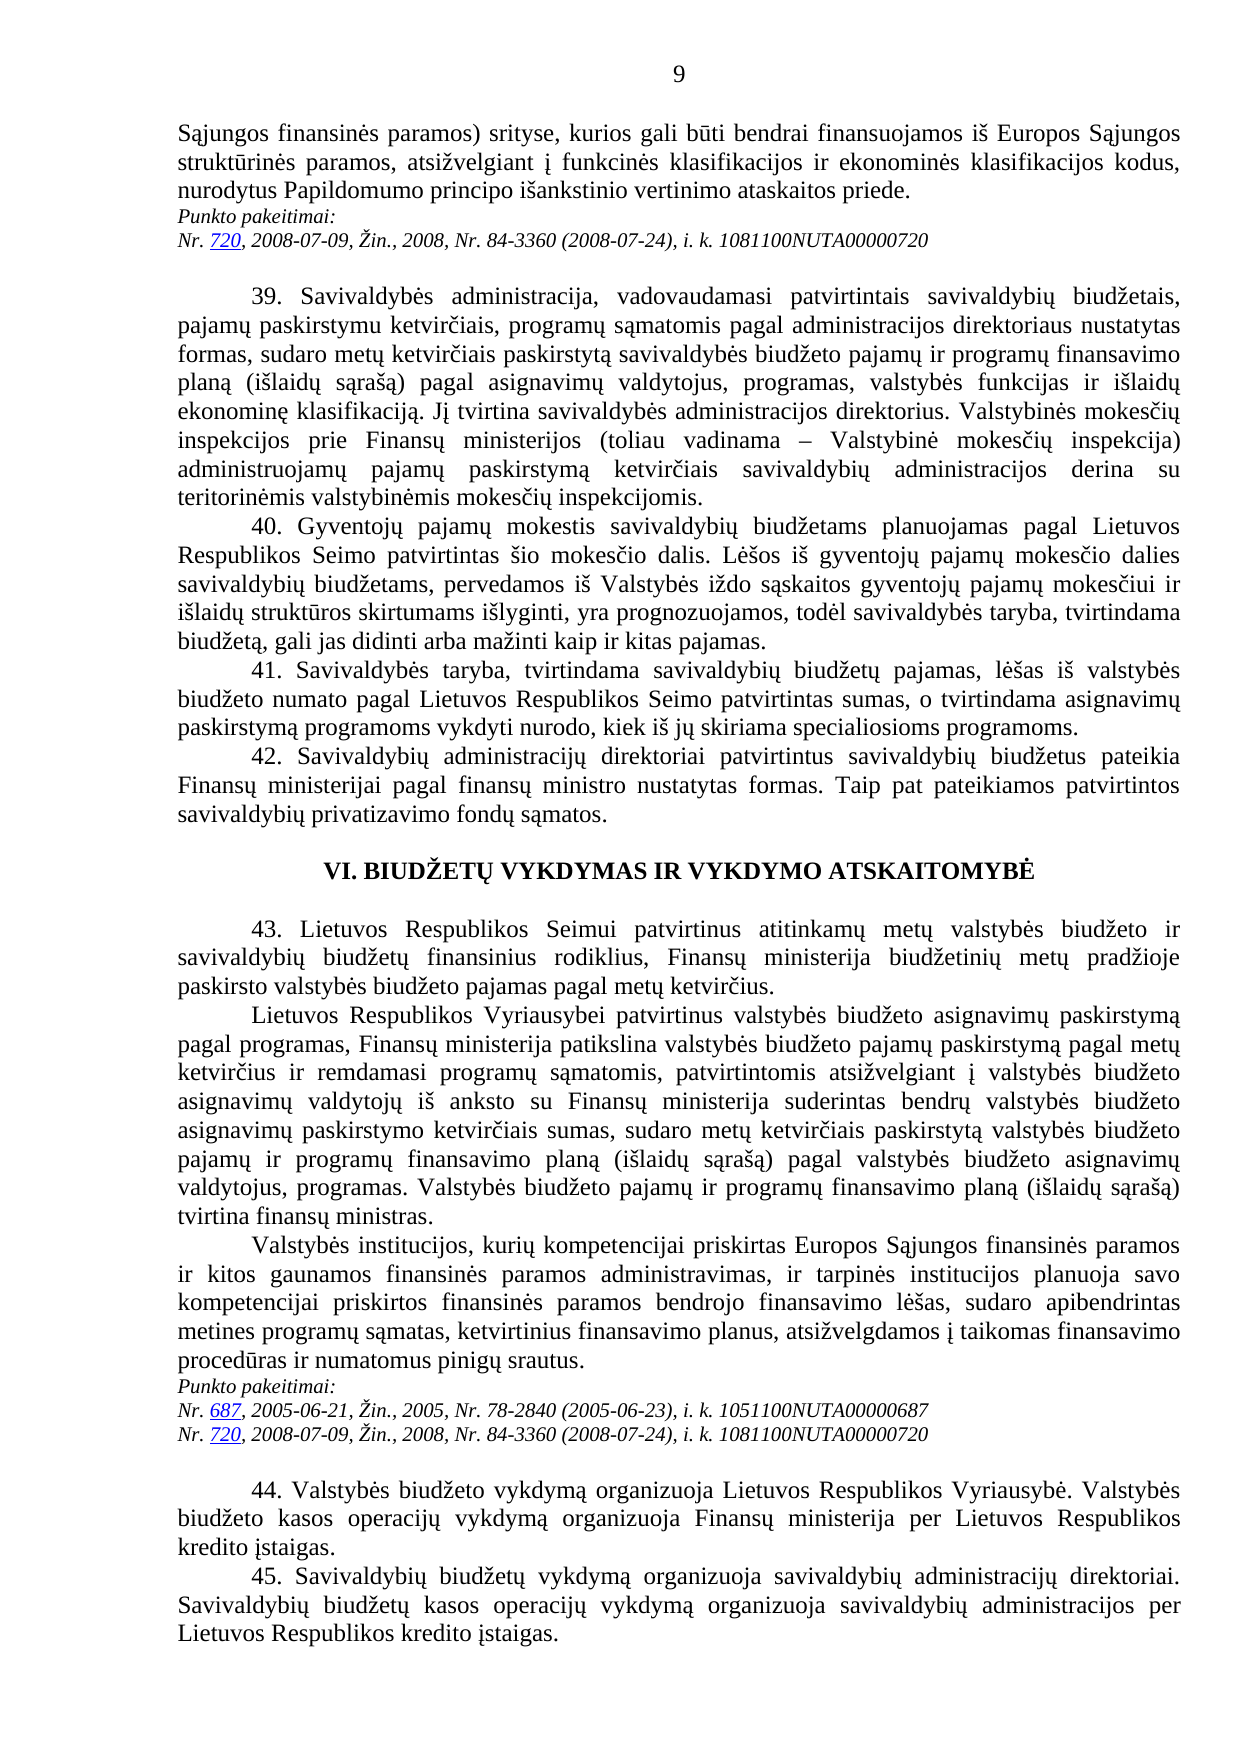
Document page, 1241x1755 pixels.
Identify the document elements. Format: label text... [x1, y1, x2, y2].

text Valstybės institucijos, kurių kompetencijai priskirtas Europos Sąjungos finansinės paramos ir kitos gaunamos finansinės paramos administravimas, ir tarpinės institucijos planuoja savo kompetencijai priskirtos finansinės paramos bendrojo finansavimo lėšas, sudaro apibendrintas metines programų sąmatas, ketvirtinius finansavimo planus, atsižvelgdamos į taikomas finansavimo procedūras ir numatomus pinigų srautus. [177, 1230, 1181, 1374]
text Punkto pakeitimai: [177, 1374, 1181, 1398]
text Sąjungos finansinės paramos) srityse, kurios gali būti bendrai finansuojamos iš Europos Sąjungos struktūrinės paramos, atsižvelgiant į funkcinės klasifikacijos ir ekonominės klasifikacijos kodus, nurodytus Papildomumo principo išankstinio vertinimo ataskaitos priede. [177, 118, 1181, 204]
text 40. Gyventojų pajamų mokestis savivaldybių biudžetams planuojamas pagal Lietuvos Respublikos Seimo patvirtintas šio mokesčio dalis. Lėšos iš gyventojų pajamų mokesčio dalies savivaldybių biudžetams, pervedamos iš Valstybės iždo sąskaitos gyventojų pajamų mokesčiui ir išlaidų struktūros skirtumams išlyginti, yra prognozuojamos, todėl savivaldybės taryba, tvirtindama biudžetą, gali jas didinti arba mažinti kaip ir kitas pajamas. [177, 511, 1181, 655]
text Nr. 720, 2008-07-09, Žin., 2008, Nr. 84-3360 (2008-07-24), i. k. 1081100NUTA00000720 [177, 1422, 1181, 1446]
text VI. BIUDŽETŲ VYKDYMAS IR VYKDYMO ATSKAITOMYBĖ [177, 856, 1181, 885]
text 42. Savivaldybių administracijų direktoriai patvirtintus savivaldybių biudžetus pateikia Finansų ministerijai pagal finansų ministro nustatytas formas. Taip pat pateikiamos patvirtintos savivaldybių privatizavimo fondų sąmatos. [177, 741, 1181, 827]
text 43. Lietuvos Respublikos Seimui patvirtinus atitinkamų metų valstybės biudžeto ir savivaldybių biudžetų finansinius rodiklius, Finansų ministerija biudžetinių metų pradžioje paskirsto valstybės biudžeto pajamas pagal metų ketvirčius. [177, 914, 1181, 1000]
text Lietuvos Respublikos Vyriausybei patvirtinus valstybės biudžeto asignavimų paskirstymą pagal programas, Finansų ministerija patikslina valstybės biudžeto pajamų paskirstymą pagal metų ketvirčius ir remdamasi programų sąmatomis, patvirtintomis atsižvelgiant į valstybės biudžeto asignavimų valdytojų iš anksto su Finansų ministerija suderintas bendrų valstybės biudžeto asignavimų paskirstymo ketvirčiais sumas, sudaro metų ketvirčiais paskirstytą valstybės biudžeto pajamų ir programų finansavimo planą (išlaidų sąrašą) pagal valstybės biudžeto asignavimų valdytojus, programas. Valstybės biudžeto pajamų ir programų finansavimo planą (išlaidų sąrašą) tvirtina finansų ministras. [177, 1000, 1181, 1230]
text 44. Valstybės biudžeto vykdymą organizuoja Lietuvos Respublikos Vyriausybė. Valstybės biudžeto kasos operacijų vykdymą organizuoja Finansų ministerija per Lietuvos Respublikos kredito įstaigas. [177, 1475, 1181, 1561]
text 39. Savivaldybės administracija, vadovaudamasi patvirtintais savivaldybių biudžetais, pajamų paskirstymu ketvirčiais, programų sąmatomis pagal administracijos direktoriaus nustatytas formas, sudaro metų ketvirčiais paskirstytą savivaldybės biudžeto pajamų ir programų finansavimo planą (išlaidų sąrašą) pagal asignavimų valdytojus, programas, valstybės funkcijas ir išlaidų ekonominę klasifikaciją. Jį tvirtina savivaldybės administracijos direktorius. Valstybinės mokesčių inspekcijos prie Finansų ministerijos (toliau vadinama – Valstybinė mokesčių inspekcija) administruojamų pajamų paskirstymą ketvirčiais savivaldybių administracijos derina su teritorinėmis valstybinėmis mokesčių inspekcijomis. [177, 281, 1181, 511]
text 41. Savivaldybės taryba, tvirtindama savivaldybių biudžetų pajamas, lėšas iš valstybės biudžeto numato pagal Lietuvos Respublikos Seimo patvirtintas sumas, o tvirtindama asignavimų paskirstymą programoms vykdyti nurodo, kiek iš jų skiriama specialiosioms programoms. [177, 655, 1181, 741]
text 45. Savivaldybių biudžetų vykdymą organizuoja savivaldybių administracijų direktoriai. Savivaldybių biudžetų kasos operacijų vykdymą organizuoja savivaldybių administracijos per Lietuvos Respublikos kredito įstaigas. [177, 1561, 1181, 1647]
text Nr. 687, 2005-06-21, Žin., 2005, Nr. 78-2840 (2005-06-23), i. k. 1051100NUTA00000687 [177, 1398, 1181, 1422]
text Punkto pakeitimai: [177, 204, 1181, 228]
text Nr. 720, 2008-07-09, Žin., 2008, Nr. 84-3360 (2008-07-24), i. k. 1081100NUTA00000720 [177, 228, 1181, 252]
